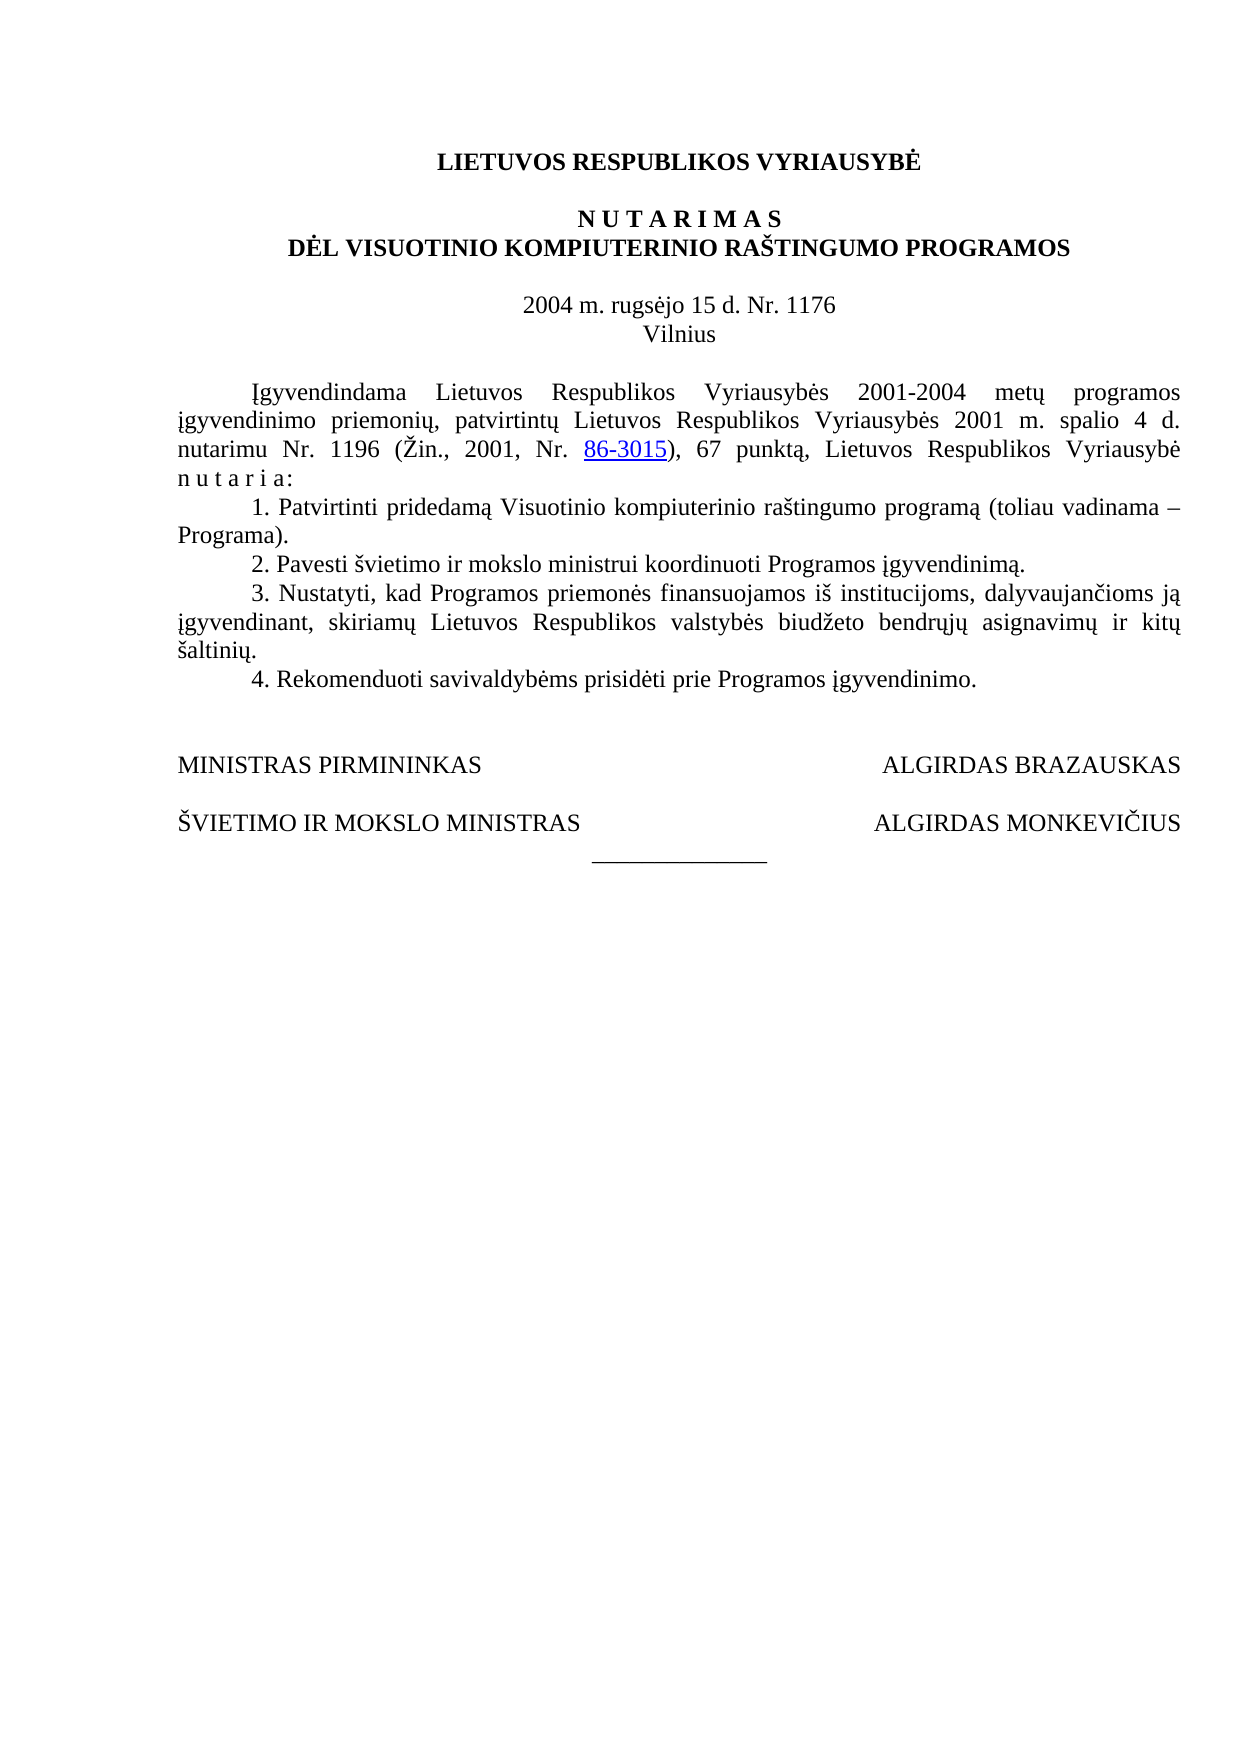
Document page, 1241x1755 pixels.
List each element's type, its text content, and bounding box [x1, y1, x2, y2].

text 1. Patvirtinti pridedamą Visuotinio kompiuterinio raštingumo programą (toliau vadinama – Programa). [177, 492, 1181, 549]
text 2004 m. rugsėjo 15 d. Nr. 1176 [177, 291, 1181, 319]
text 3. Nustatyti, kad Programos priemonės finansuojamos iš institucijoms, dalyvaujančioms ją įgyvendinant, skiriamų Lietuvos Respublikos valstybės biudžeto bendrųjų asignavimų ir kitų šaltinių. [177, 578, 1181, 664]
text Ministras Pirmininkas Algirdas Brazauskas [177, 751, 1181, 779]
text N U T A R I M A S [177, 204, 1181, 233]
text 4. Rekomenduoti savivaldybėms prisidėti prie Programos įgyvendinimo. [177, 664, 1181, 693]
text Švietimo ir mokslo ministras Algirdas Monkevičius [177, 808, 1181, 837]
text DĖL VISUOTINIO KOMPIUTERINIO RAŠTINGUMO PROGRAMOS [177, 233, 1181, 262]
text LIETUVOS RESPUBLIKOS VYRIAUSYBĖ [177, 147, 1181, 176]
text Vilnius [177, 319, 1181, 348]
text ______________ [177, 837, 1181, 866]
text 2. Pavesti švietimo ir mokslo ministrui koordinuoti Programos įgyvendinimą. [177, 549, 1181, 578]
text Įgyvendindama Lietuvos Respublikos Vyriausybės 2001-2004 metų programos įgyvendinimo priemonių, patvirtintų Lietuvos Respublikos Vyriausybės 2001 m. spalio 4 d. nutarimu Nr. 1196 (Žin., 2001, Nr. 86-3015), 67 punktą, Lietuvos Respublikos Vyriausybė nutaria: [177, 377, 1181, 492]
